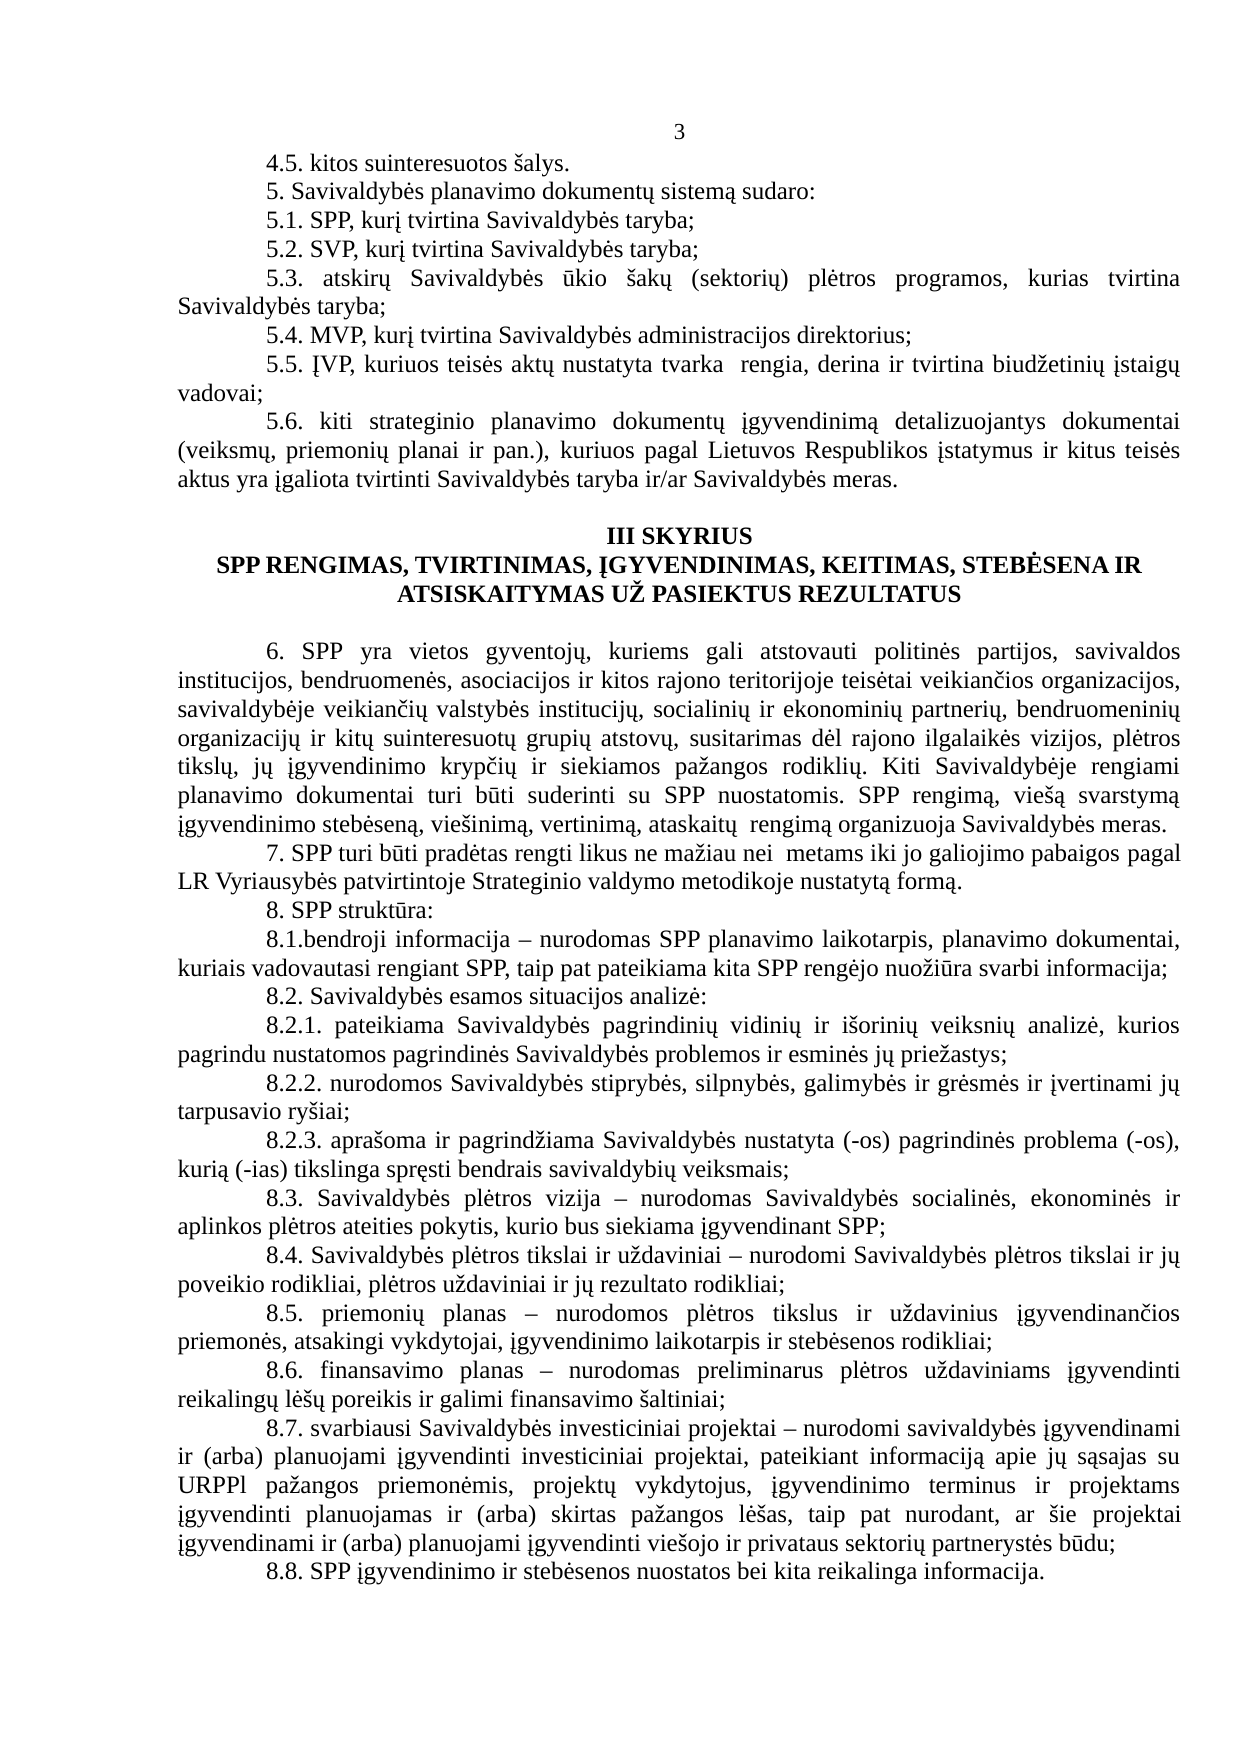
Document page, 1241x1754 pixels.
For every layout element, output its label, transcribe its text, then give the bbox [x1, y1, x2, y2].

text 8.1.bendroji informacija – nurodomas SPP planavimo laikotarpis, planavimo dokumentai, kuriais vadovautasi rengiant SPP, taip pat pateikiama kita SPP rengėjo nuožiūra svarbi informacija; [177, 924, 1181, 981]
text 6. SPP yra vietos gyventojų, kuriems gali atstovauti politinės partijos, savivaldos institucijos, bendruomenės, asociacijos ir kitos rajono teritorijoje teisėtai veikiančios organizacijos, savivaldybėje veikiančių valstybės institucijų, socialinių ir ekonominių partnerių, bendruomeninių organizacijų ir kitų suinteresuotų grupių atstovų, susitarimas dėl rajono ilgalaikės vizijos, plėtros tikslų, jų įgyvendinimo krypčių ir siekiamos pažangos rodiklių. Kiti Savivaldybėje rengiami planavimo dokumentai turi būti suderinti su SPP nuostatomis. SPP rengimą, viešą svarstymą įgyvendinimo stebėseną, viešinimą, vertinimą, ataskaitų rengimą organizuoja Savivaldybės meras. [177, 636, 1181, 838]
text 8.2. Savivaldybės esamos situacijos analizė: [177, 981, 1181, 1010]
text 8.4. Savivaldybės plėtros tikslai ir uždaviniai – nurodomi Savivaldybės plėtros tikslai ir jų poveikio rodikliai, plėtros uždaviniai ir jų rezultato rodikliai; [177, 1240, 1181, 1298]
text 4.5. kitos suinteresuotos šalys. [177, 148, 1181, 176]
text 5.5. ĮVP, kuriuos teisės aktų nustatyta tvarka rengia, derina ir tvirtina biudžetinių įstaigų vadovai; [177, 349, 1181, 406]
text 7. SPP turi būti pradėtas rengti likus ne mažiau nei metams iki jo galiojimo pabaigos pagal LR Vyriausybės patvirtintoje Strateginio valdymo metodikoje nustatytą formą. [177, 838, 1181, 895]
text 8.7. svarbiausi Savivaldybės investiciniai projektai – nurodomi savivaldybės įgyvendinami ir (arba) planuojami įgyvendinti investiciniai projektai, pateikiant informaciją apie jų sąsajas su URPPl pažangos priemonėmis, projektų vykdytojus, įgyvendinimo terminus ir projektams įgyvendinti planuojamas ir (arba) skirtas pažangos lėšas, taip pat nurodant, ar šie projektai įgyvendinami ir (arba) planuojami įgyvendinti viešojo ir privataus sektorių partnerystės būdu; [177, 1413, 1181, 1556]
text 8. SPP struktūra: [177, 895, 1181, 924]
text 8.3. Savivaldybės plėtros vizija – nurodomas Savivaldybės socialinės, ekonominės ir aplinkos plėtros ateities pokytis, kurio bus siekiama įgyvendinant SPP; [177, 1183, 1181, 1240]
text 5.4. MVP, kurį tvirtina Savivaldybės administracijos direktorius; [177, 320, 1181, 349]
text SPP RENGIMAS, TVIRTINIMAS, ĮGYVENDINIMAS, KEITIMAS, STEBĖSENA IR ATSISKAITYMAS UŽ PASIEKTUS REZULTATUS [177, 550, 1181, 608]
text 5.3. atskirų Savivaldybės ūkio šakų (sektorių) plėtros programos, kurias tvirtina Savivaldybės taryba; [177, 263, 1181, 320]
text 8.2.1. pateikiama Savivaldybės pagrindinių vidinių ir išorinių veiksnių analizė, kurios pagrindu nustatomos pagrindinės Savivaldybės problemos ir esminės jų priežastys; [177, 1010, 1181, 1068]
text 8.8. SPP įgyvendinimo ir stebėsenos nuostatos bei kita reikalinga informacija. [177, 1556, 1181, 1585]
text 5.1. SPP, kurį tvirtina Savivaldybės taryba; [177, 205, 1181, 234]
text 5. Savivaldybės planavimo dokumentų sistemą sudaro: [177, 176, 1181, 205]
text 8.2.2. nurodomos Savivaldybės stiprybės, silpnybės, galimybės ir grėsmės ir įvertinami jų tarpusavio ryšiai; [177, 1068, 1181, 1125]
text 5.6. kiti strateginio planavimo dokumentų įgyvendinimą detalizuojantys dokumentai (veiksmų, priemonių planai ir pan.), kuriuos pagal Lietuvos Respublikos įstatymus ir kitus teisės aktus yra įgaliota tvirtinti Savivaldybės taryba ir/ar Savivaldybės meras. [177, 406, 1181, 493]
text III SKYRIUS [177, 521, 1181, 550]
text 8.6. finansavimo planas – nurodomas preliminarus plėtros uždaviniams įgyvendinti reikalingų lėšų poreikis ir galimi finansavimo šaltiniai; [177, 1355, 1181, 1413]
text 8.5. priemonių planas – nurodomos plėtros tikslus ir uždavinius įgyvendinančios priemonės, atsakingi vykdytojai, įgyvendinimo laikotarpis ir stebėsenos rodikliai; [177, 1298, 1181, 1355]
text 5.2. SVP, kurį tvirtina Savivaldybės taryba; [177, 234, 1181, 263]
text 8.2.3. aprašoma ir pagrindžiama Savivaldybės nustatyta (-os) pagrindinės problema (-os), kurią (-ias) tikslinga spręsti bendrais savivaldybių veiksmais; [177, 1125, 1181, 1183]
